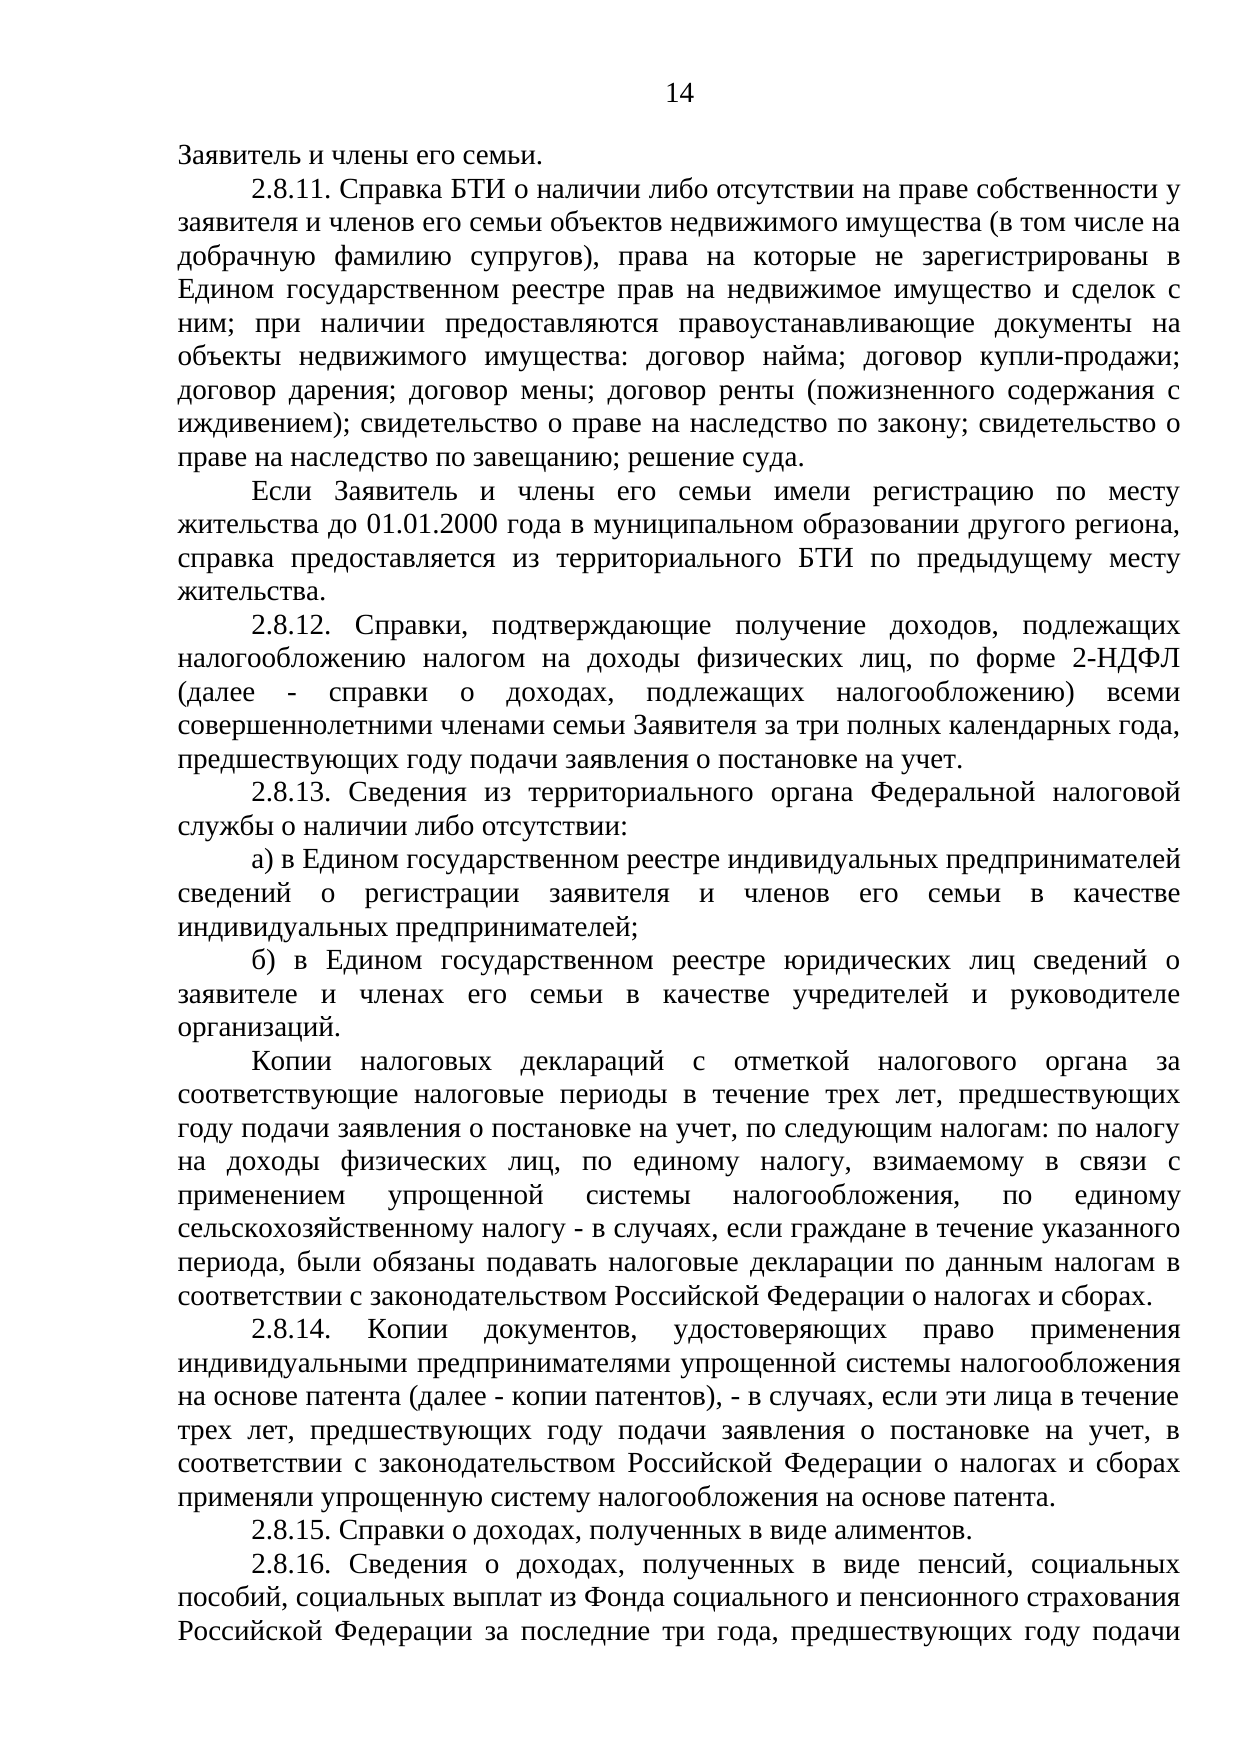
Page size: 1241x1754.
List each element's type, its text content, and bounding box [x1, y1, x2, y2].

text б) в Едином государственном реестре юридических лиц сведений о заявителе и членах его семьи в качестве учредителей и руководителе организаций. [177, 942, 1181, 1043]
text Заявитель и члены его семьи. [177, 137, 1181, 171]
text 2.8.15. Справки о доходах, полученных в виде алиментов. [177, 1512, 1181, 1546]
text 2.8.13. Сведения из территориального органа Федеральной налоговой службы о наличии либо отсутствии: [177, 774, 1181, 842]
text а) в Едином государственном реестре индивидуальных предпринимателей сведений о регистрации заявителя и членов его семьи в качестве индивидуальных предпринимателей; [177, 842, 1181, 942]
text Если Заявитель и члены его семьи имели регистрацию по месту жительства до 01.01.2000 года в муниципальном образовании другого региона, справка предоставляется из территориального БТИ по предыдущему месту жительства. [177, 473, 1181, 607]
text 2.8.11. Справка БТИ о наличии либо отсутствии на праве собственности у заявителя и членов его семьи объектов недвижимого имущества (в том числе на добрачную фамилию супругов), права на которые не зарегистрированы в Едином государственном реестре прав на недвижимое имущество и сделок с ним; при наличии предоставляются правоустанавливающие документы на объекты недвижимого имущества: договор найма; договор купли-продажи; договор дарения; договор мены; договор ренты (пожизненного содержания с иждивением); свидетельство о праве на наследство по закону; свидетельство о праве на наследство по завещанию; решение суда. [177, 171, 1181, 473]
text 2.8.14. Копии документов, удостоверяющих право применения индивидуальными предпринимателями упрощенной системы налогообложения на основе патента (далее - копии патентов), - в случаях, если эти лица в течение трех лет, предшествующих году подачи заявления о постановке на учет, в соответствии с законодательством Российской Федерации о налогах и сборах применяли упрощенную систему налогообложения на основе патента. [177, 1311, 1181, 1512]
text 2.8.12. Справки, подтверждающие получение доходов, подлежащих налогообложению налогом на доходы физических лиц, по форме 2-НДФЛ (далее - справки о доходах, подлежащих налогообложению) всеми совершеннолетними членами семьи Заявителя за три полных календарных года, предшествующих году подачи заявления о постановке на учет. [177, 607, 1181, 774]
text Копии налоговых деклараций с отметкой налогового органа за соответствующие налоговые периоды в течение трех лет, предшествующих году подачи заявления о постановке на учет, по следующим налогам: по налогу на доходы физических лиц, по единому налогу, взимаемому в связи с применением упрощенной системы налогообложения, по единому сельскохозяйственному налогу - в случаях, если граждане в течение указанного периода, были обязаны подавать налоговые декларации по данным налогам в соответствии с законодательством Российской Федерации о налогах и сборах. [177, 1043, 1181, 1311]
text 2.8.16. Сведения о доходах, полученных в виде пенсий, социальных пособий, социальных выплат из Фонда социального и пенсионного страхования Российской Федерации за последние три года, предшествующих году подачи [177, 1546, 1181, 1647]
